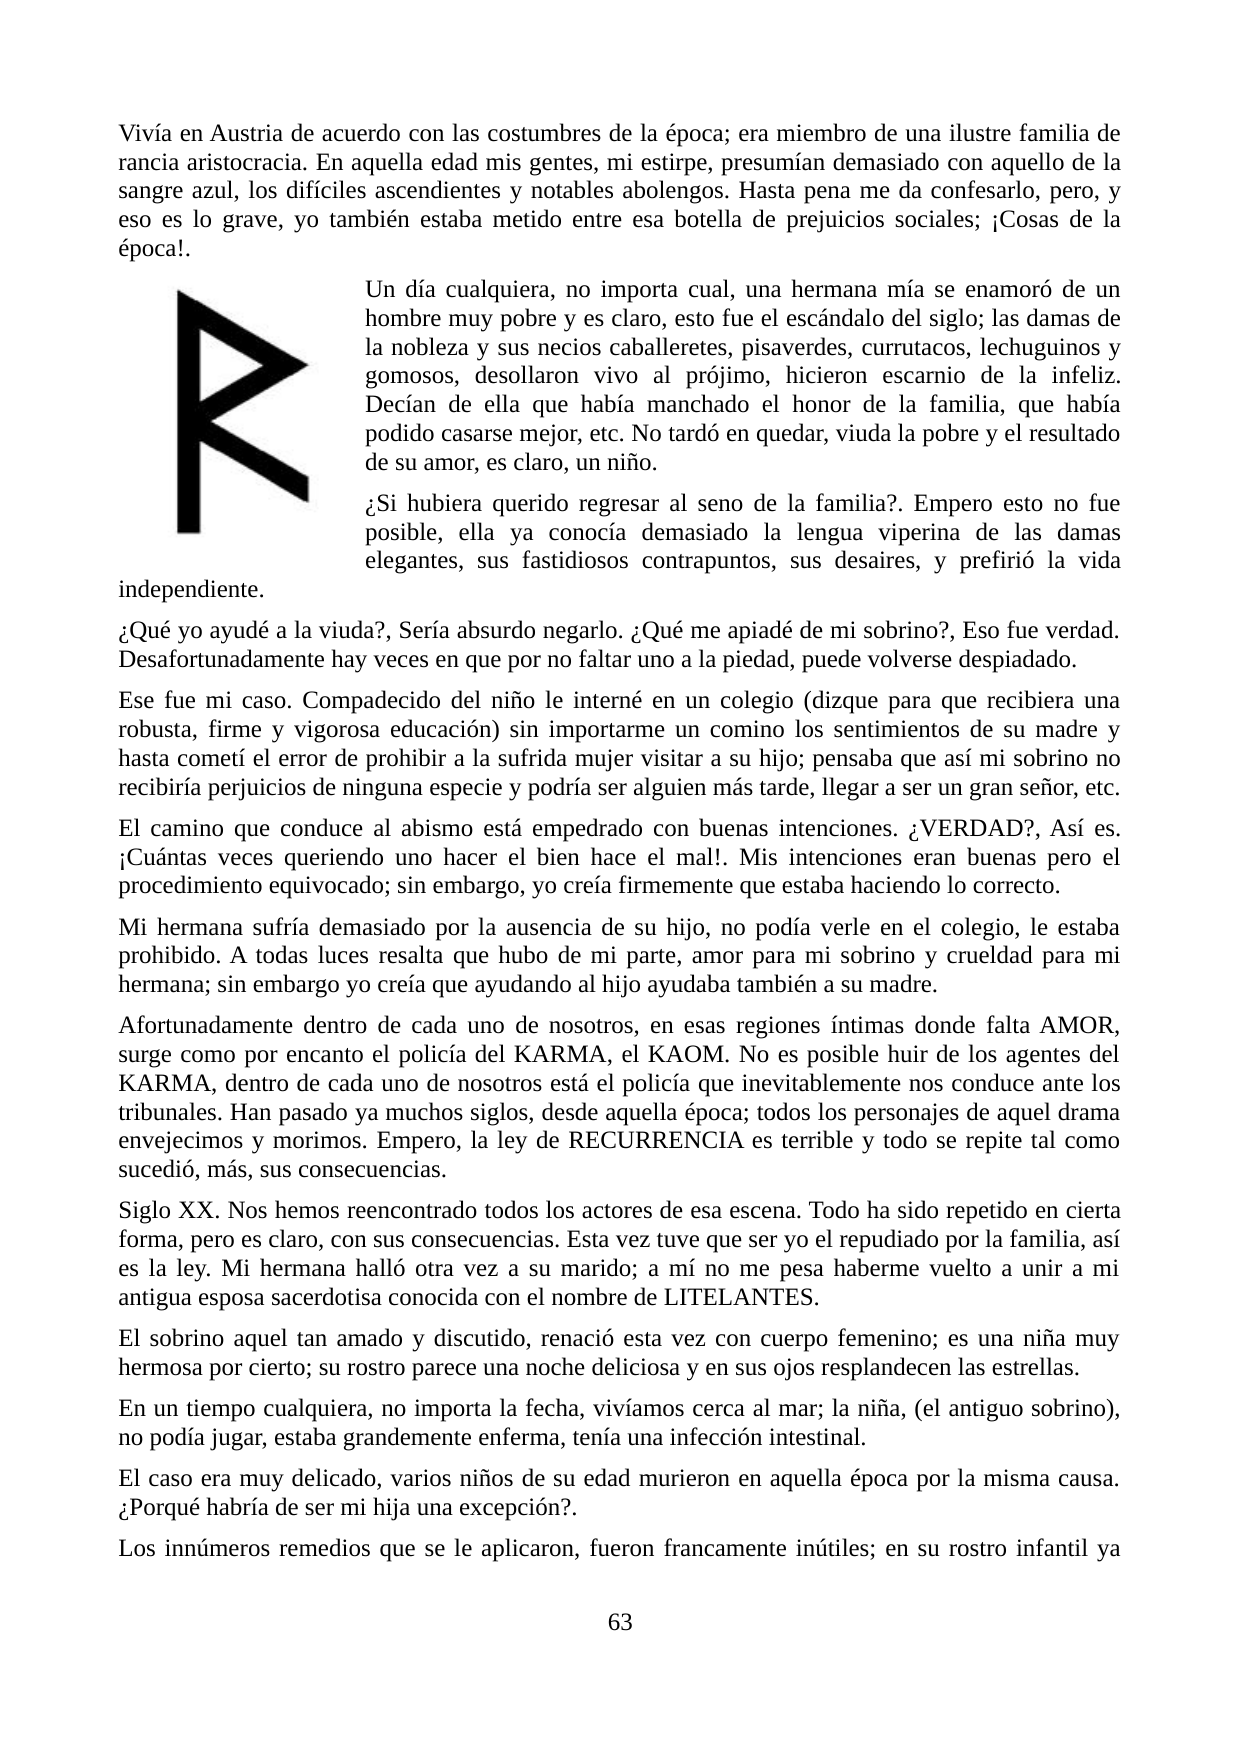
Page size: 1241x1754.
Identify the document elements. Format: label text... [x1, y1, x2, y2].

text Ese fue mi caso. Compadecido del niño le interné en un colegio (dizque para que recibiera una robusta, firme y vigorosa educación) sin importarme un comino los sentimientos de su madre y hasta cometí el error de prohibir a la sufrida mujer visitar a su hijo; pensaba que así mi sobrino no recibiría perjuicios de ninguna especie y podría ser alguien más tarde, llegar a ser un gran señor, etc. [118, 686, 1122, 801]
picture [118, 274, 365, 550]
text Los innúmeros remedios que se le aplicaron, fueron francamente inútiles; en su rostro infantil ya [118, 1533, 1122, 1562]
text Mi hermana sufría demasiado por la ausencia de su hijo, no podía verle en el colegio, le estaba prohibido. A todas luces resalta que hubo de mi parte, amor para mi sobrino y crueldad para mi hermana; sin embargo yo creía que ayudando al hijo ayudaba también a su madre. [118, 912, 1122, 998]
text En un tiempo cualquiera, no importa la fecha, vivíamos cerca al mar; la niña, (el antiguo sobrino), no podía jugar, estaba grandemente enferma, tenía una infección intestinal. [118, 1393, 1122, 1451]
text ¿Qué yo ayudé a la viuda?, Sería absurdo negarlo. ¿Qué me apiadé de mi sobrino?, Eso fue verdad. Desafortunadamente hay veces en que por no faltar uno a la piedad, puede volverse despiadado. [118, 616, 1122, 673]
text El sobrino aquel tan amado y discutido, renació esta vez con cuerpo femenino; es una niña muy hermosa por cierto; su rostro parece una noche deliciosa y en sus ojos resplandecen las estrellas. [118, 1323, 1122, 1381]
text El camino que conduce al abismo está empedrado con buenas intenciones. ¿VERDAD?, Así es. ¡Cuántas veces queriendo uno hacer el bien hace el mal!. Mis intenciones eran buenas pero el procedimiento equivocado; sin embargo, yo creía firmemente que estaba haciendo lo correcto. [118, 813, 1122, 899]
text ¿Si hubiera querido regresar al seno de la familia?. Empero esto no fue posible, ella ya conocía demasiado la lengua viperina de las damas elegantes, sus fastidiosos contrapuntos, sus desaires, y prefirió la vida independiente. [118, 488, 1122, 603]
text Afortunadamente dentro de cada uno de nosotros, en esas regiones íntimas donde falta AMOR, surge como por encanto el policía del KARMA, el KAOM. No es posible huir de los agentes del KARMA, dentro de cada uno de nosotros está el policía que inevitablemente nos conduce ante los tribunales. Han pasado ya muchos siglos, desde aquella época; todos los personajes de aquel drama envejecimos y morimos. Empero, la ley de RECURRENCIA es terrible y todo se repite tal como sucedió, más, sus consecuencias. [118, 1011, 1122, 1183]
text El caso era muy delicado, varios niños de su edad murieron en aquella época por la misma causa. ¿Porqué habría de ser mi hija una excepción?. [118, 1463, 1122, 1521]
text Un día cualquiera, no importa cual, una hermana mía se enamoró de un hombre muy pobre y es claro, esto fue el escándalo del siglo; las damas de la nobleza y sus necios caballeretes, pisaverdes, currutacos, lechuguinos y gomosos, desollaron vivo al prójimo, hicieron escarnio de la infeliz. Decían de ella que había manchado el honor de la familia, que había podido casarse mejor, etc. No tardó en quedar, viuda la pobre y el resultado de su amor, es claro, un niño. [365, 274, 1122, 476]
text Vivía en Austria de acuerdo con las costumbres de la época; era miembro de una ilustre familia de rancia aristocracia. En aquella edad mis gentes, mi estirpe, presumían demasiado con aquello de la sangre azul, los difíciles ascendientes y notables abolengos. Hasta pena me da confesarlo, pero, y eso es lo grave, yo también estaba metido entre esa botella de prejuicios sociales; ¡Cosas de la época!. [118, 118, 1122, 262]
text Siglo XX. Nos hemos reencontrado todos los actores de esa escena. Todo ha sido repetido en cierta forma, pero es claro, con sus consecuencias. Esta vez tuve que ser yo el repudiado por la familia, así es la ley. Mi hermana halló otra vez a su marido; a mí no me pesa haberme vuelto a unir a mi antigua esposa sacerdotisa conocida con el nombre de LITELANTES. [118, 1196, 1122, 1311]
